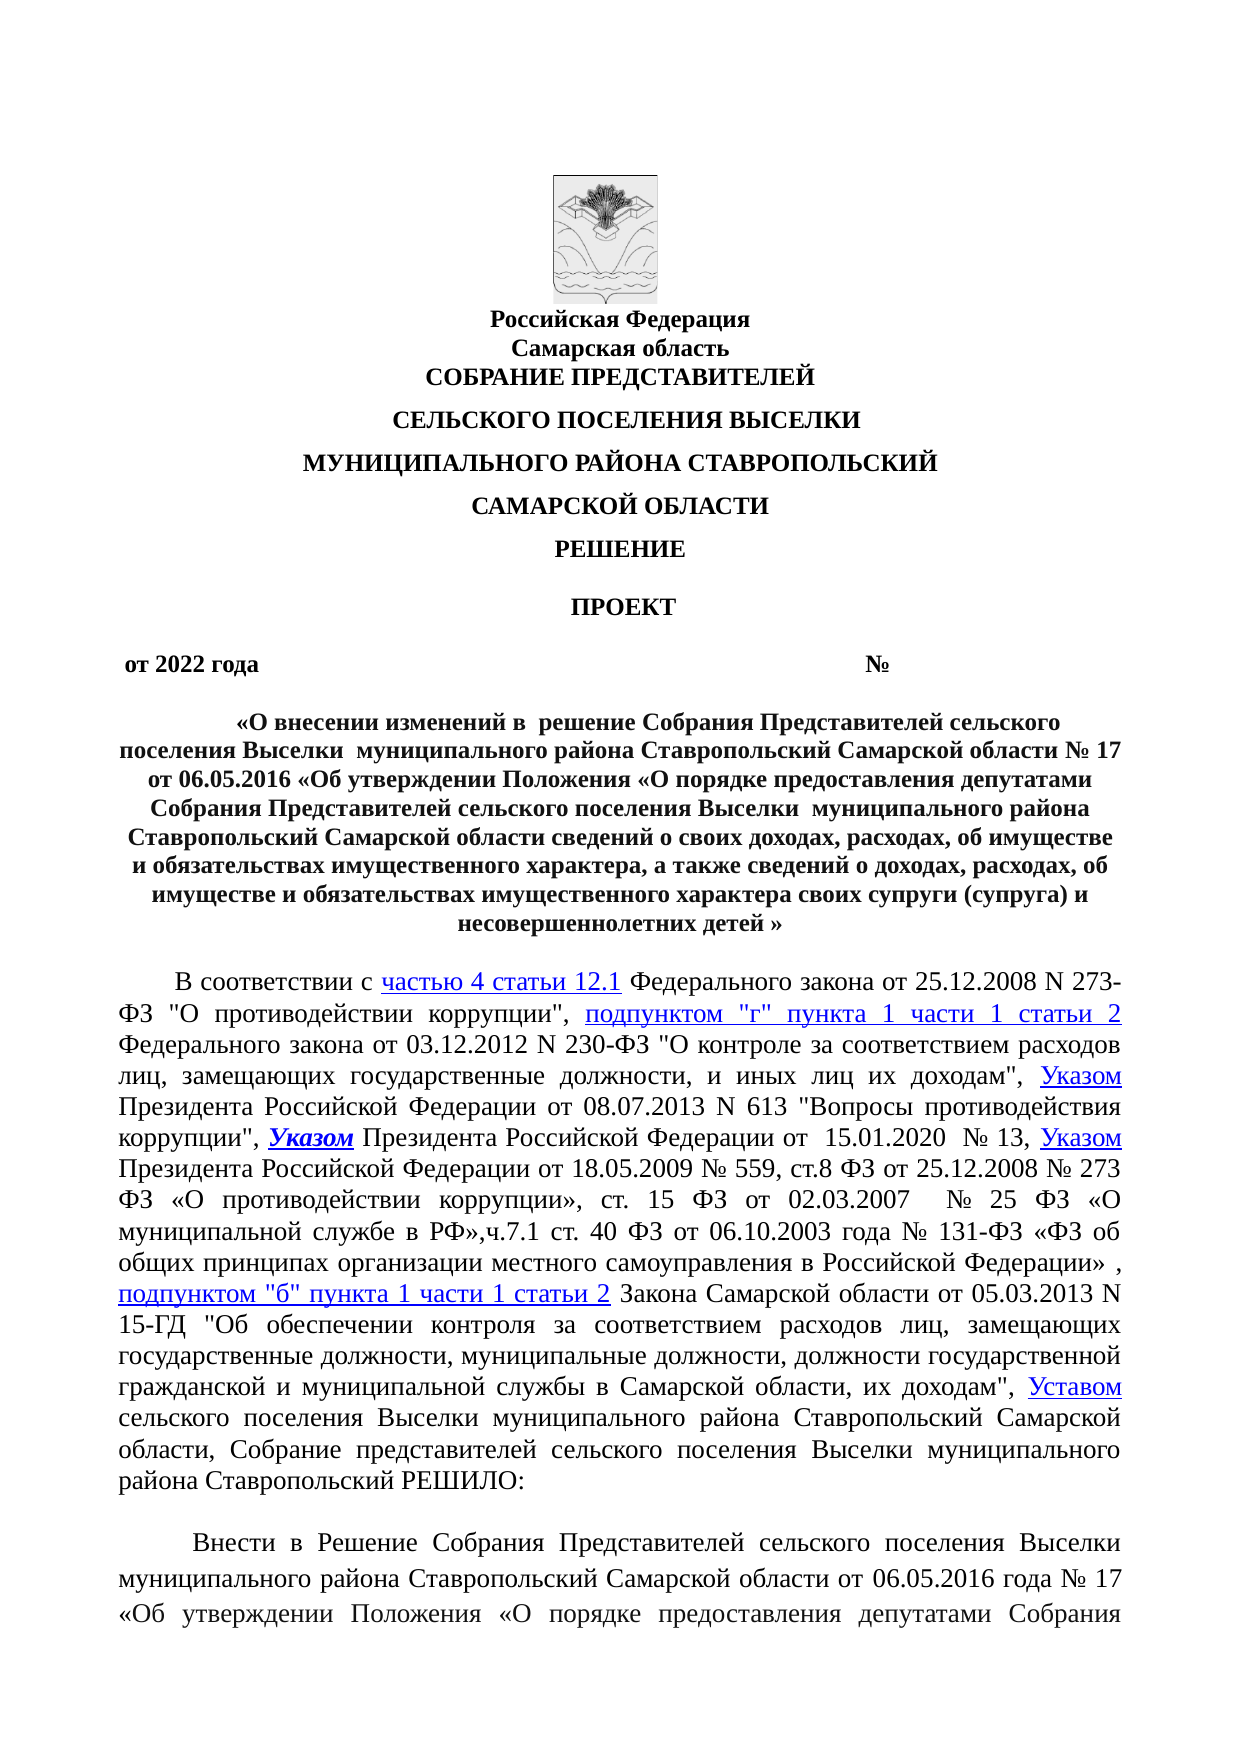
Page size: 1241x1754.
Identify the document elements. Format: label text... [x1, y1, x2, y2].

title САМАРСКОЙ ОБЛАСТИ [118, 491, 1122, 520]
text «О внесении изменений в решение Собрания Представителей сельского поселения Выселки муниципального района Ставропольский Самарской области № 17 от 06.05.2016 «Об утверждении Положения «О порядке предоставления депутатами Собрания Представителей сельского поселения Выселки муниципального района Ставропольский Самарской области сведений о своих доходах, расходах, об имуществе и обязательствах имущественного характера, а также сведений о доходах, расходах, об имуществе и обязательствах имущественного характера своих супруги (супруга) и несовершеннолетних детей » [118, 707, 1122, 937]
title РЕШЕНИЕ [118, 534, 1122, 563]
text В соответствии с частью 4 статьи 12.1 Федерального закона от 25.12.2008 N 273-ФЗ "О противодействии коррупции", подпунктом "г" пункта 1 части 1 статьи 2 Федерального закона от 03.12.2012 N 230-ФЗ "О контроле за соответствием расходов лиц, замещающих государственные должности, и иных лиц их доходам", Указом Президента Российской Федерации от 08.07.2013 N 613 "Вопросы противодействия коррупции", Указом Президента Российской Федерации от 15.01.2020 № 13, Указом Президента Российской Федерации от 18.05.2009 № 559, ст.8 ФЗ от 25.12.2008 № 273 ФЗ «О противодействии коррупции», ст. 15 ФЗ от 02.03.2007 № 25 ФЗ «О муниципальной службе в РФ»,ч.7.1 ст. 40 ФЗ от 06.10.2003 года № 131-ФЗ «ФЗ об общих принципах организации местного самоуправления в Российской Федерации» , подпунктом "б" пункта 1 части 1 статьи 2 Закона Самарской области от 05.03.2013 N 15-ГД "Об обеспечении контроля за соответствием расходов лиц, замещающих государственные должности, муниципальные должности, должности государственной гражданской и муниципальной службы в Самарской области, их доходам", Уставом сельского поселения Выселки муниципального района Ставропольский Самарской области, Собрание представителей сельского поселения Выселки муниципального района Ставропольский РЕШИЛО: [118, 966, 1122, 1495]
picture [553, 175, 658, 305]
title МУНИЦИПАЛЬНОГО РАЙОНА СТАВРОПОЛЬСКИЙ [118, 448, 1122, 477]
title СОБРАНИЕ ПРЕДСТАВИТЕЛЕЙ [118, 362, 1122, 391]
title ПРОЕКТ [118, 592, 1122, 621]
title СЕЛЬСКОГО ПОСЕЛЕНИЯ ВЫСЕЛКИ [118, 405, 1122, 434]
text Российская Федерация Самарская область [118, 304, 1122, 362]
text Внести в Решение Собрания Представителей сельского поселения Выселки муниципального района Ставропольский Самарской области от 06.05.2016 года № 17 «Об утверждении Положения «О порядке предоставления депутатами Собрания [118, 1526, 1122, 1629]
title от 2022 года № [118, 649, 1122, 678]
